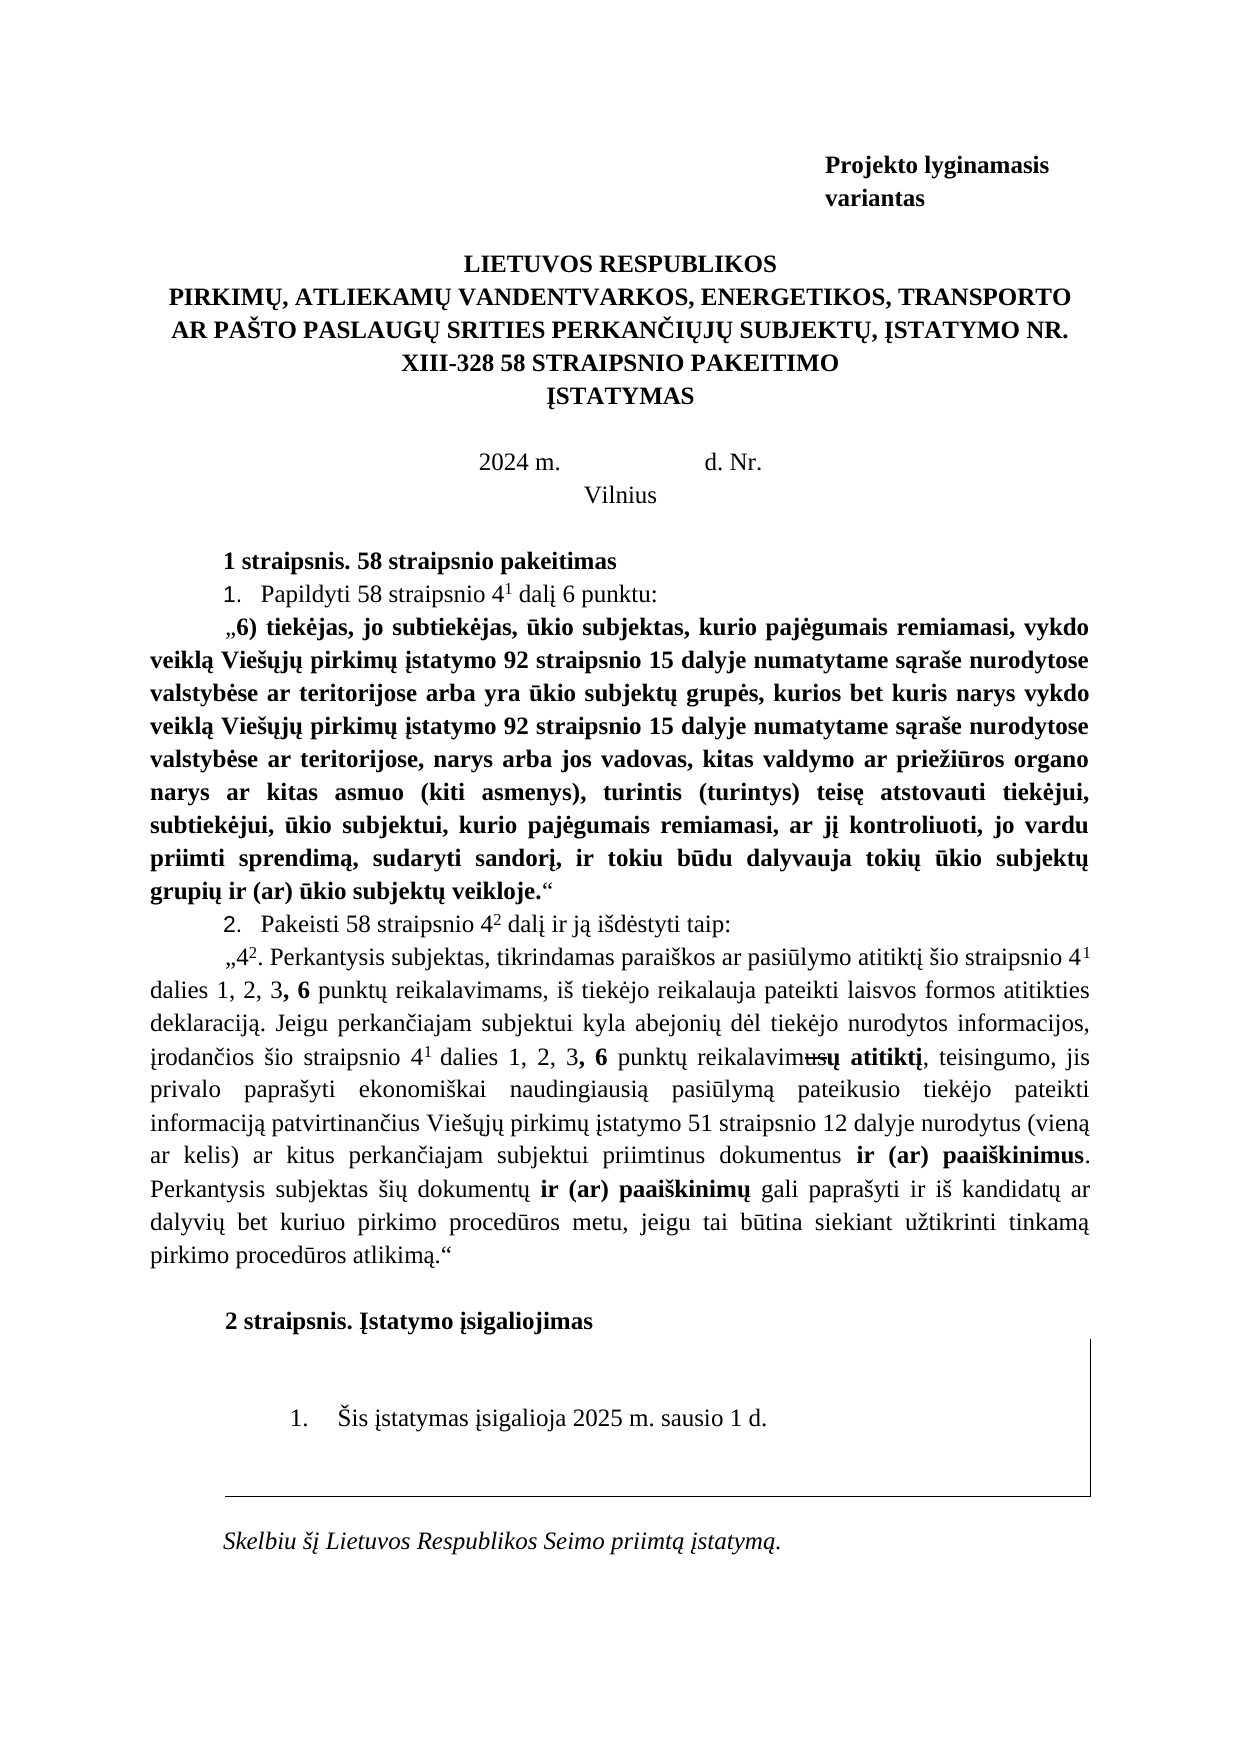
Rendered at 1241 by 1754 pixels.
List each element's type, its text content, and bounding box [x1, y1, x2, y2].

list Pakeisti 58 straipsnio 42 dalį ir ją išdėstyti taip: [223, 909, 1091, 938]
text 2024 m. d. Nr. [150, 447, 1091, 476]
text 1 straipsnis. 58 straipsnio pakeitimas [150, 546, 1091, 575]
text ĮSTATYMAS [150, 381, 1091, 410]
text Vilnius [150, 480, 1091, 509]
text 2 straipsnis. Įstatymo įsigaliojimas [150, 1306, 1091, 1334]
list Šis įstatymas įsigalioja 2025 m. sausio 1 d. [225, 1339, 1090, 1496]
text PIRKIMŲ, ATLIEKAMŲ VANDENTVARKOS, ENERGETIKOS, TRANSPORTO AR PAŠTO PASLAUGŲ SRITIES PERKANČIŲJŲ SUBJEKTŲ, ĮSTATYMO NR. XIII-328 58 STRAIPSNIO PAKEITIMO [150, 282, 1091, 377]
text „6) tiekėjas, jo subtiekėjas, ūkio subjektas, kurio pajėgumais remiamasi, vykdo veiklą Viešųjų pirkimų įstatymo 92 straipsnio 15 dalyje numatytame sąraše nurodytose valstybėse ar teritorijose arba yra ūkio subjektų grupės, kurios bet kuris narys vykdo veiklą Viešųjų pirkimų įstatymo 92 straipsnio 15 dalyje numatytame sąraše nurodytose valstybėse ar teritorijose, narys arba jos vadovas, kitas valdymo ar priežiūros organo narys ar kitas asmuo (kiti asmenys), turintis (turintys) teisę atstovauti tiekėjui, subtiekėjui, ūkio subjektui, kurio pajėgumais remiamasi, ar jį kontroliuoti, jo vardu priimti sprendimą, sudaryti sandorį, ir tokiu būdu dalyvauja tokių ūkio subjektų grupių ir (ar) ūkio subjektų veikloje.“ [150, 612, 1091, 905]
text „42. Perkantysis subjektas, tikrindamas paraiškos ar pasiūlymo atitiktį šio straipsnio 41 dalies 1, 2, 3, 6 punktų reikalavimams, iš tiekėjo reikalauja pateikti laisvos formos atitikties deklaraciją. Jeigu perkančiajam subjektui kyla abejonių dėl tiekėjo nurodytos informacijos, įrodančios šio straipsnio 41 dalies 1, 2, 3, 6 punktų reikalavimusų atitiktį, teisingumo, jis privalo paprašyti ekonomiškai naudingiausią pasiūlymą pateikusio tiekėjo pateikti informaciją patvirtinančius Viešųjų pirkimų įstatymo 51 straipsnio 12 dalyje nurodytus (vieną ar kelis) ar kitus perkančiajam subjektui priimtinus dokumentus ir (ar) paaiškinimus. Perkantysis subjektas šių dokumentų ir (ar) paaiškinimų gali paprašyti ir iš kandidatų ar dalyvių bet kuriuo pirkimo procedūros metu, jeigu tai būtina siekiant užtikrinti tinkamą pirkimo procedūros atlikimą.“ [150, 942, 1091, 1268]
text LIETUVOS RESPUBLIKOS [150, 249, 1091, 278]
list Papildyti 58 straipsnio 41 dalį 6 punktu: [223, 579, 1091, 608]
text Projekto lyginamasis variantas [825, 150, 1080, 212]
text Skelbiu šį Lietuvos Respublikos Seimo priimtą įstatymą. [150, 1526, 1091, 1555]
